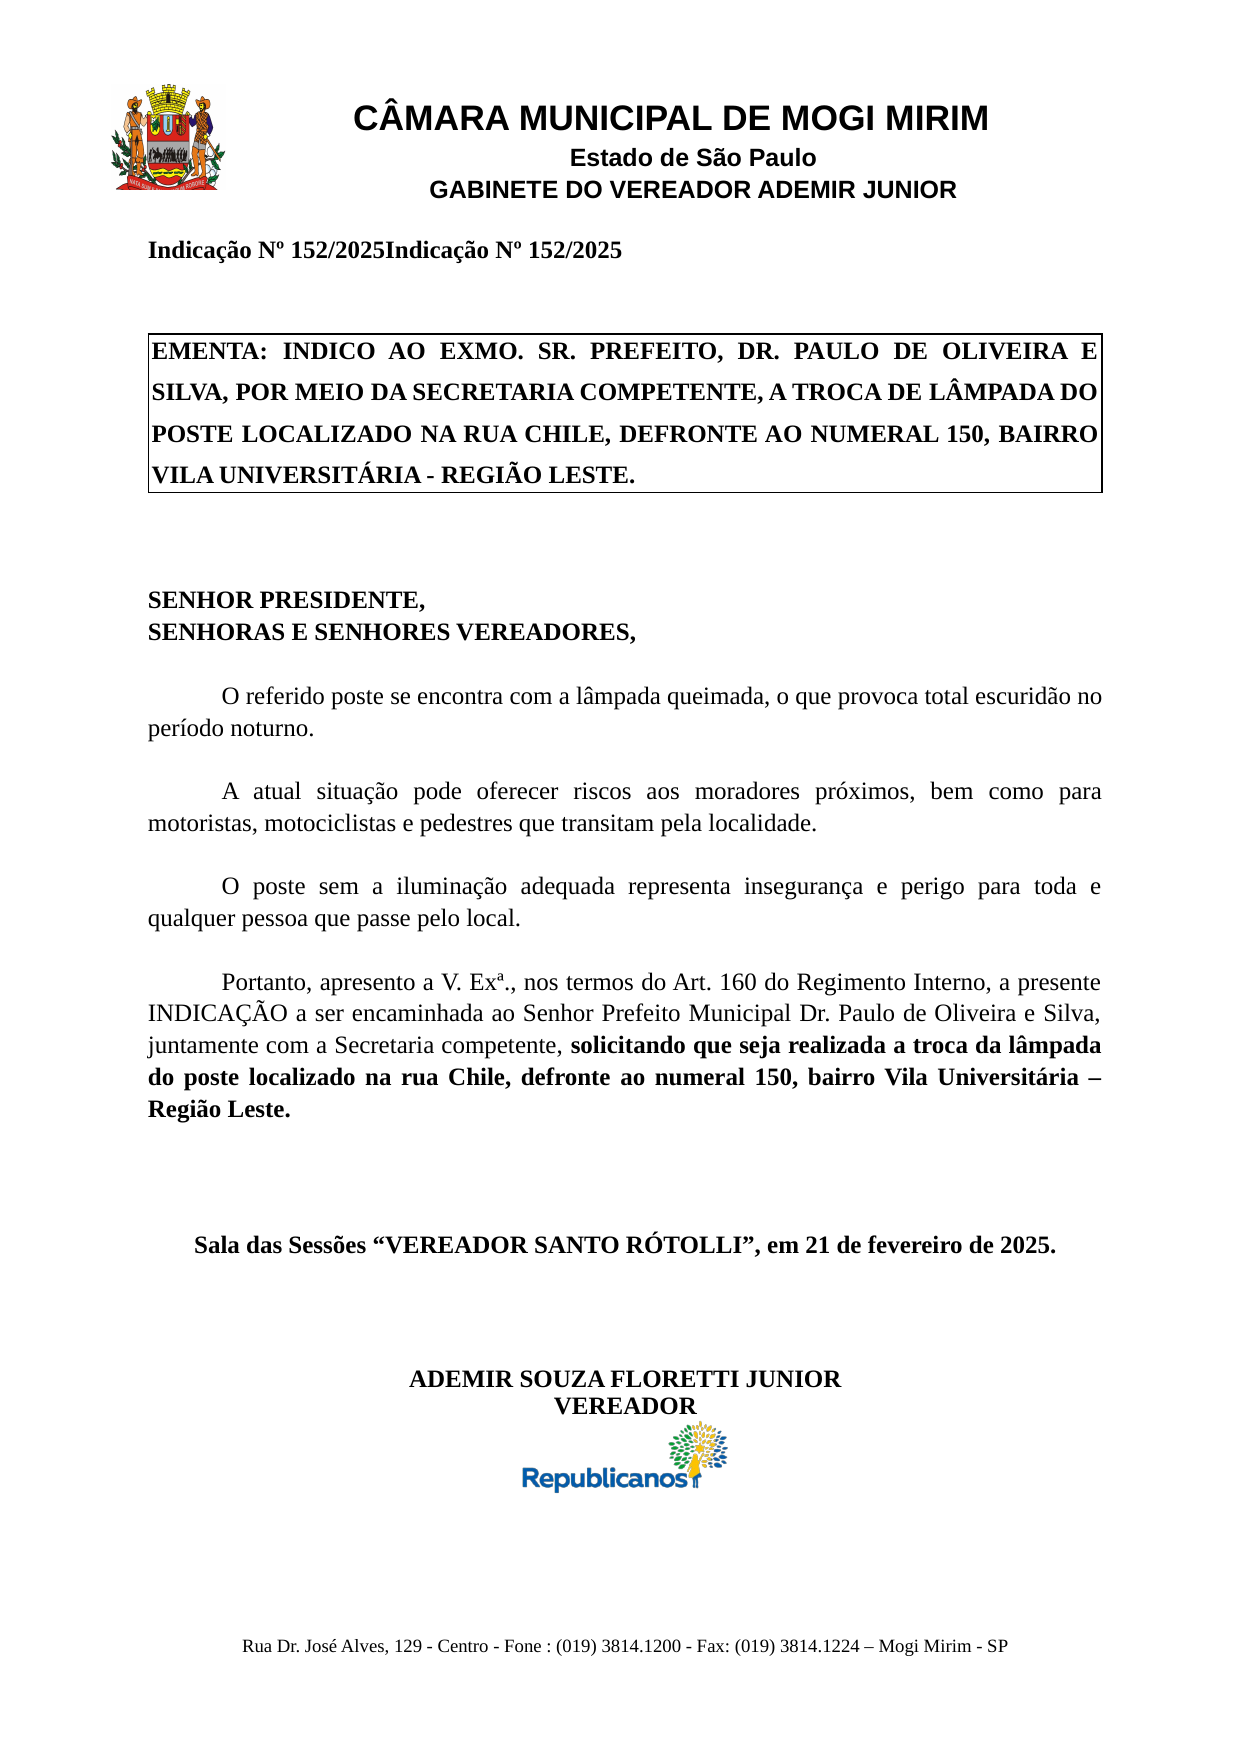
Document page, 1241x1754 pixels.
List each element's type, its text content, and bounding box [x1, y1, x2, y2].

text O referido poste se encontra com a lâmpada queimada, o que provoca total escuridão no período noturno. [148, 682, 1103, 741]
text SENHOR PRESIDENTE, [148, 587, 1103, 614]
text O poste sem a iluminação adequada representa insegurança e perigo para toda e qualquer pessoa que passe pelo local. [148, 872, 1103, 932]
text Portanto, apresento a V. Exª., nos termos do Art. 160 do Regimento Interno, a presente INDICAÇÃO a ser encaminhada ao Senhor Prefeito Municipal Dr. Paulo de Oliveira e Silva, juntamente com a Secretaria competente, solicitando que seja realizada a troca da lâmpada do poste localizado na rua Chile, defronte ao numeral 150, bairro Vila Universitária – Região Leste. [148, 968, 1103, 1123]
text EMENTA: INDICO AO EXMO. SR. PREFEITO, DR. PAULO DE OLIVEIRA E SILVA, POR MEIO DA SECRETARIA COMPETENTE, A TROCA DE LÂMPADA DO POSTE LOCALIZADO NA RUA CHILE, DEFRONTE AO NUMERAL 150, BAIRRO VILA UNIVERSITÁRIA - REGIÃO LESTE. [149, 335, 1101, 492]
text Sala das Sessões “VEREADOR SANTO RÓTOLLI”, em 21 de fevereiro de 2025. [148, 1231, 1103, 1258]
text SENHORAS E SENHORES VEREADORES, [148, 618, 1103, 646]
text Indicação Nº 152/2025Indicação Nº 152/2025 [148, 236, 1103, 264]
picture [509, 1412, 741, 1498]
picture [110, 84, 226, 190]
text A atual situação pode oferecer riscos aos moradores próximos, bem como para motoristas, motociclistas e pedestres que transitam pela localidade. [148, 777, 1103, 837]
text ADEMIR SOUZA FLORETTI JUNIOR [148, 1365, 1103, 1392]
text VEREADOR [148, 1392, 1103, 1420]
